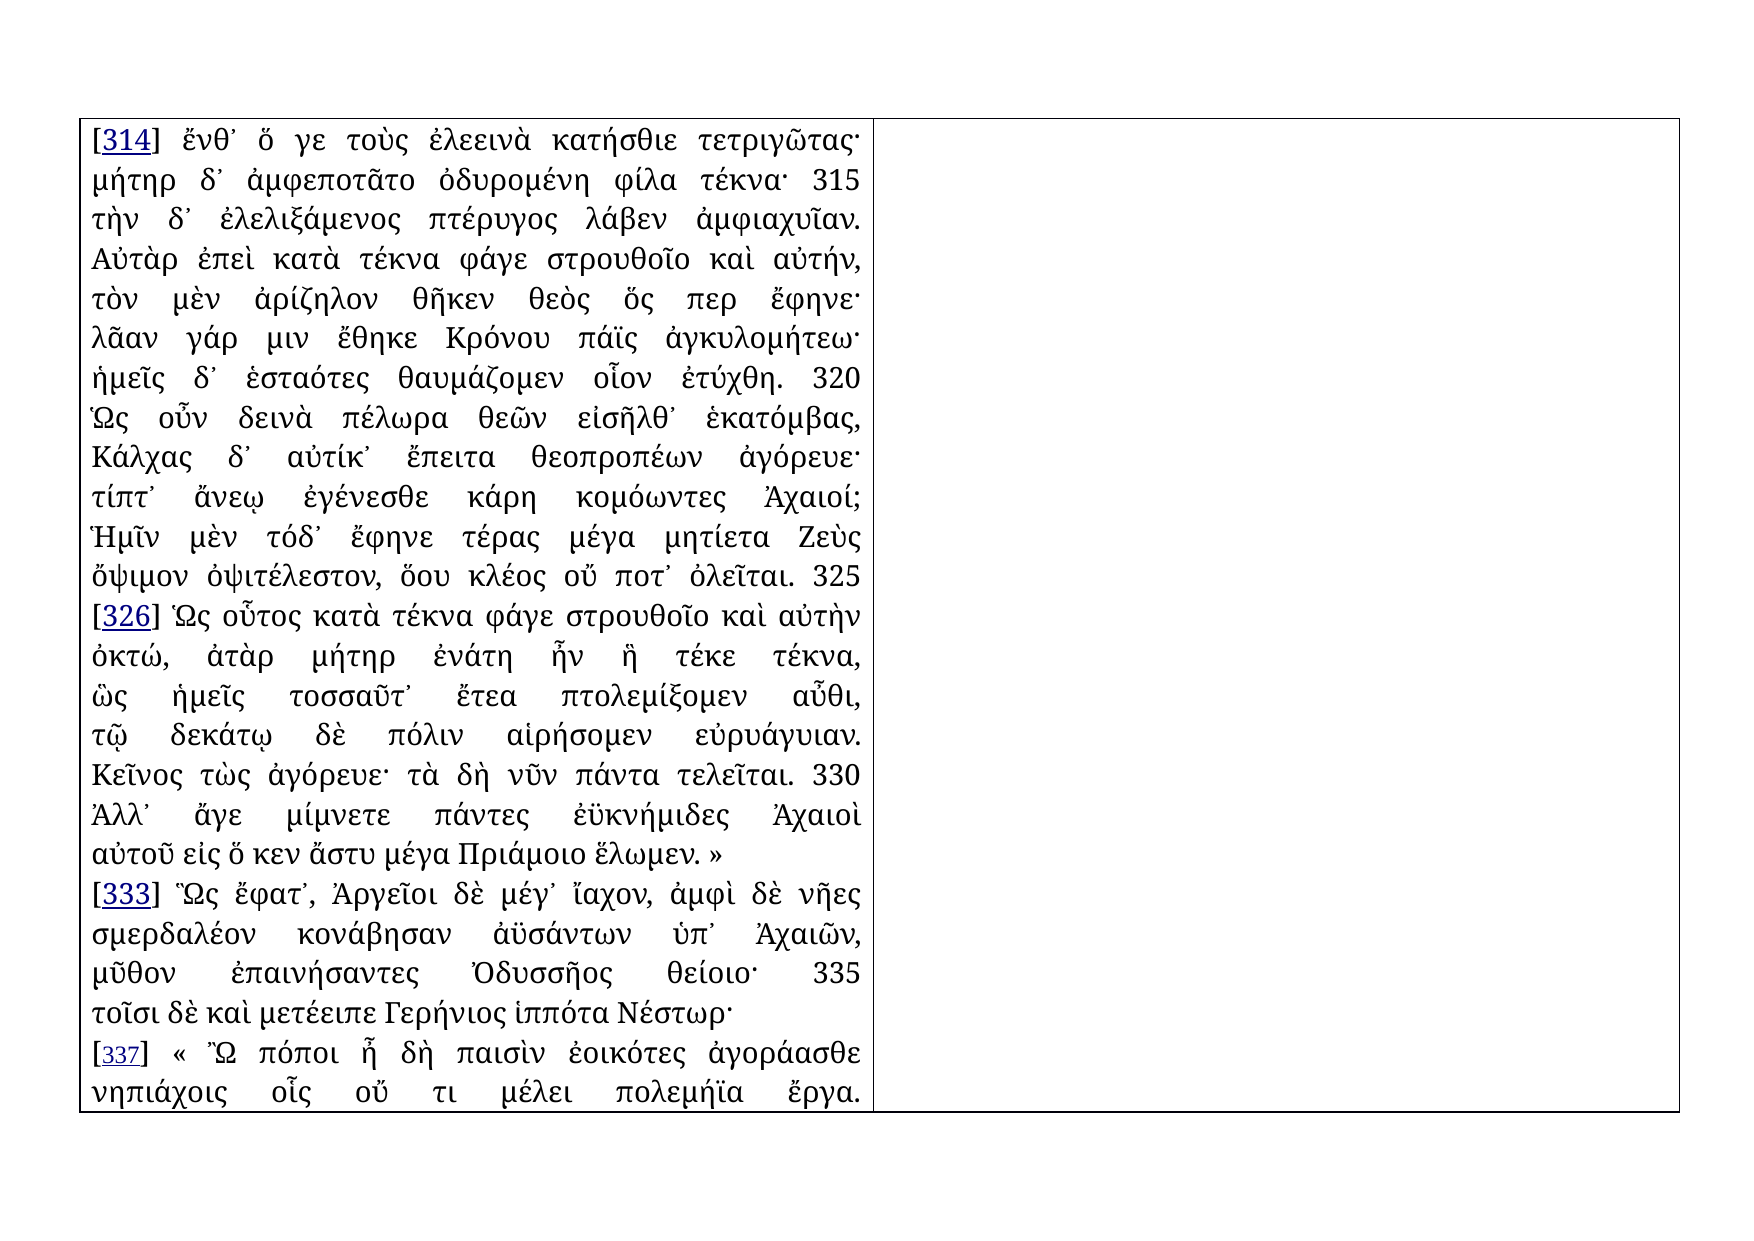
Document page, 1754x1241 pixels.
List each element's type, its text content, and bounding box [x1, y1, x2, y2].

table_header [314] ἔνθ᾽ ὅ γε τοὺς ἐλεεινὰ κατήσθιε τετριγῶτας· μήτηρ δ᾽ ἀμφεποτᾶτο ὀδυρομένη φίλα τέκνα· 315 τὴν δ᾽ ἐλελιξάμενος πτέρυγος λάβεν ἀμφιαχυῖαν. Αὐτὰρ ἐπεὶ κατὰ τέκνα φάγε στρουθοῖο καὶ αὐτήν, τὸν μὲν ἀρίζηλον θῆκεν θεὸς ὅς περ ἔφηνε· λᾶαν γάρ μιν ἔθηκε Κρόνου πάϊς ἀγκυλομήτεω· ἡμεῖς δ᾽ ἑσταότες θαυμάζομεν οἷον ἐτύχθη. 320 Ὡς οὖν δεινὰ πέλωρα θεῶν εἰσῆλθ᾽ ἑκατόμβας, Κάλχας δ᾽ αὐτίκ᾽ ἔπειτα θεοπροπέων ἀγόρευε· τίπτ᾽ ἄνεῳ ἐγένεσθε κάρη κομόωντες Ἀχαιοί; Ἡμῖν μὲν τόδ᾽ ἔφηνε τέρας μέγα μητίετα Ζεὺς ὄψιμον ὀψιτέλεστον, ὅου κλέος οὔ ποτ᾽ ὀλεῖται. 325 [326] Ὡς οὗτος κατὰ τέκνα φάγε στρουθοῖο καὶ αὐτὴν ὀκτώ, ἀτὰρ μήτηρ ἐνάτη ἦν ἣ τέκε τέκνα, ὣς ἡμεῖς τοσσαῦτ᾽ ἔτεα πτολεμίξομεν αὖθι, τῷ δεκάτῳ δὲ πόλιν αἱρήσομεν εὐρυάγυιαν. Κεῖνος τὼς ἀγόρευε· τὰ δὴ νῦν πάντα τελεῖται. 330 Ἀλλ᾽ ἄγε μίμνετε πάντες ἐϋκνήμιδες Ἀχαιοὶ αὐτοῦ εἰς ὅ κεν ἄστυ μέγα Πριάμοιο ἕλωμεν. » [333] Ὣς ἔφατ᾽, Ἀργεῖοι δὲ μέγ᾽ ἴαχον, ἀμφὶ δὲ νῆες σμερδαλέον κονάβησαν ἀϋσάντων ὑπ᾽ Ἀχαιῶν, μῦθον ἐπαινήσαντες Ὀδυσσῆος θείοιο· 335 τοῖσι δὲ καὶ μετέειπε Γερήνιος ἱππότα Νέστωρ· [337] « Ὢ πόποι ἦ δὴ παισὶν ἐοικότες ἀγοράασθε νηπιάχοις οἷς οὔ τι μέλει πολεμήϊα ἔργα. [81, 119, 873, 1111]
table_header [874, 119, 1679, 1111]
